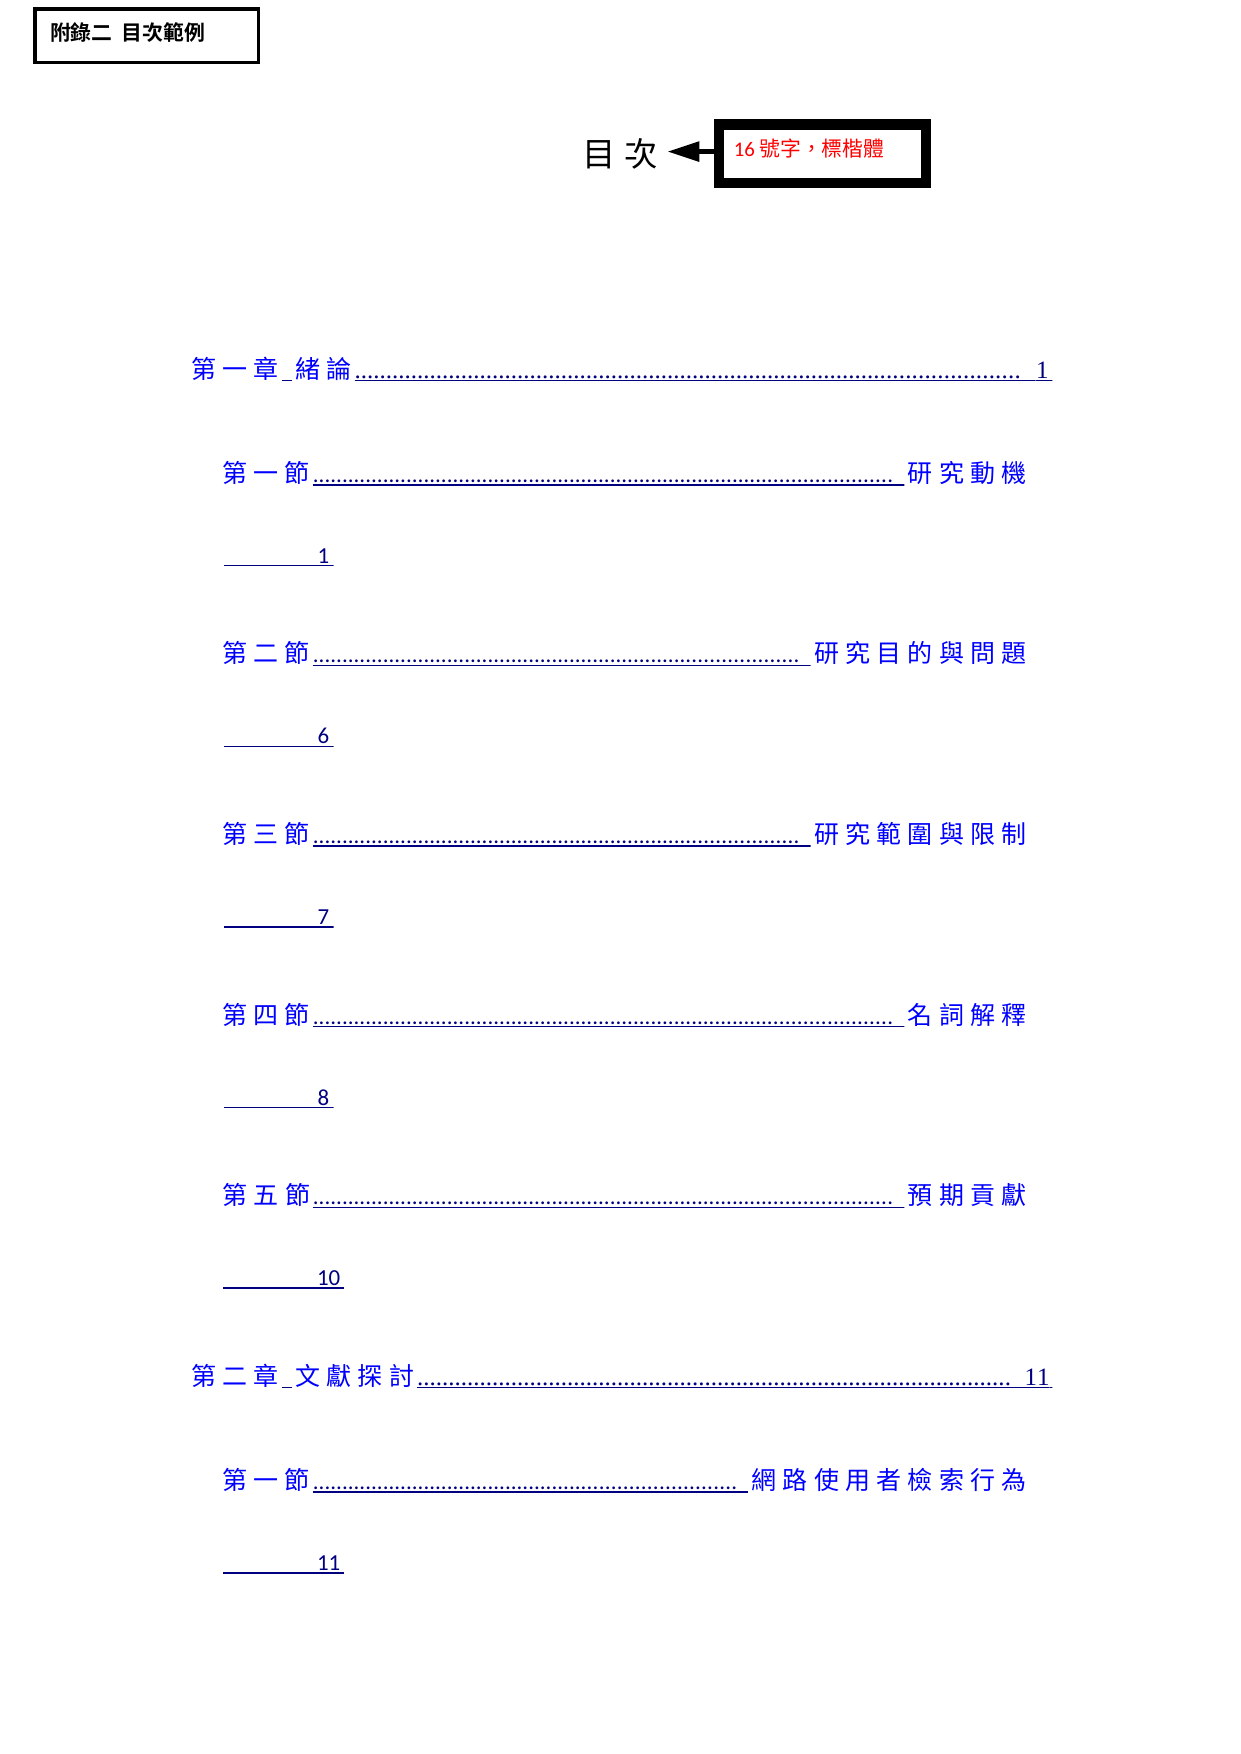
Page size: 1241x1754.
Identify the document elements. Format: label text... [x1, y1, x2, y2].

text 第一節 研究動機 1 [211, 419, 1029, 576]
text 第一節 網路使用者檢索行為 11 [211, 1427, 1029, 1583]
text 第三節 研究範圍與限制 7 [211, 781, 1029, 937]
text 第二章 文獻探討 11 [188, 1322, 1052, 1385]
text 第五節 預期貢獻 10 [211, 1142, 1029, 1298]
text 目次 [188, 111, 1052, 173]
text 第二節 研究目的與問題 6 [211, 600, 1029, 756]
text 第一章 緒論 1 [188, 315, 1052, 378]
text 第四節 名詞解釋 8 [211, 961, 1029, 1117]
